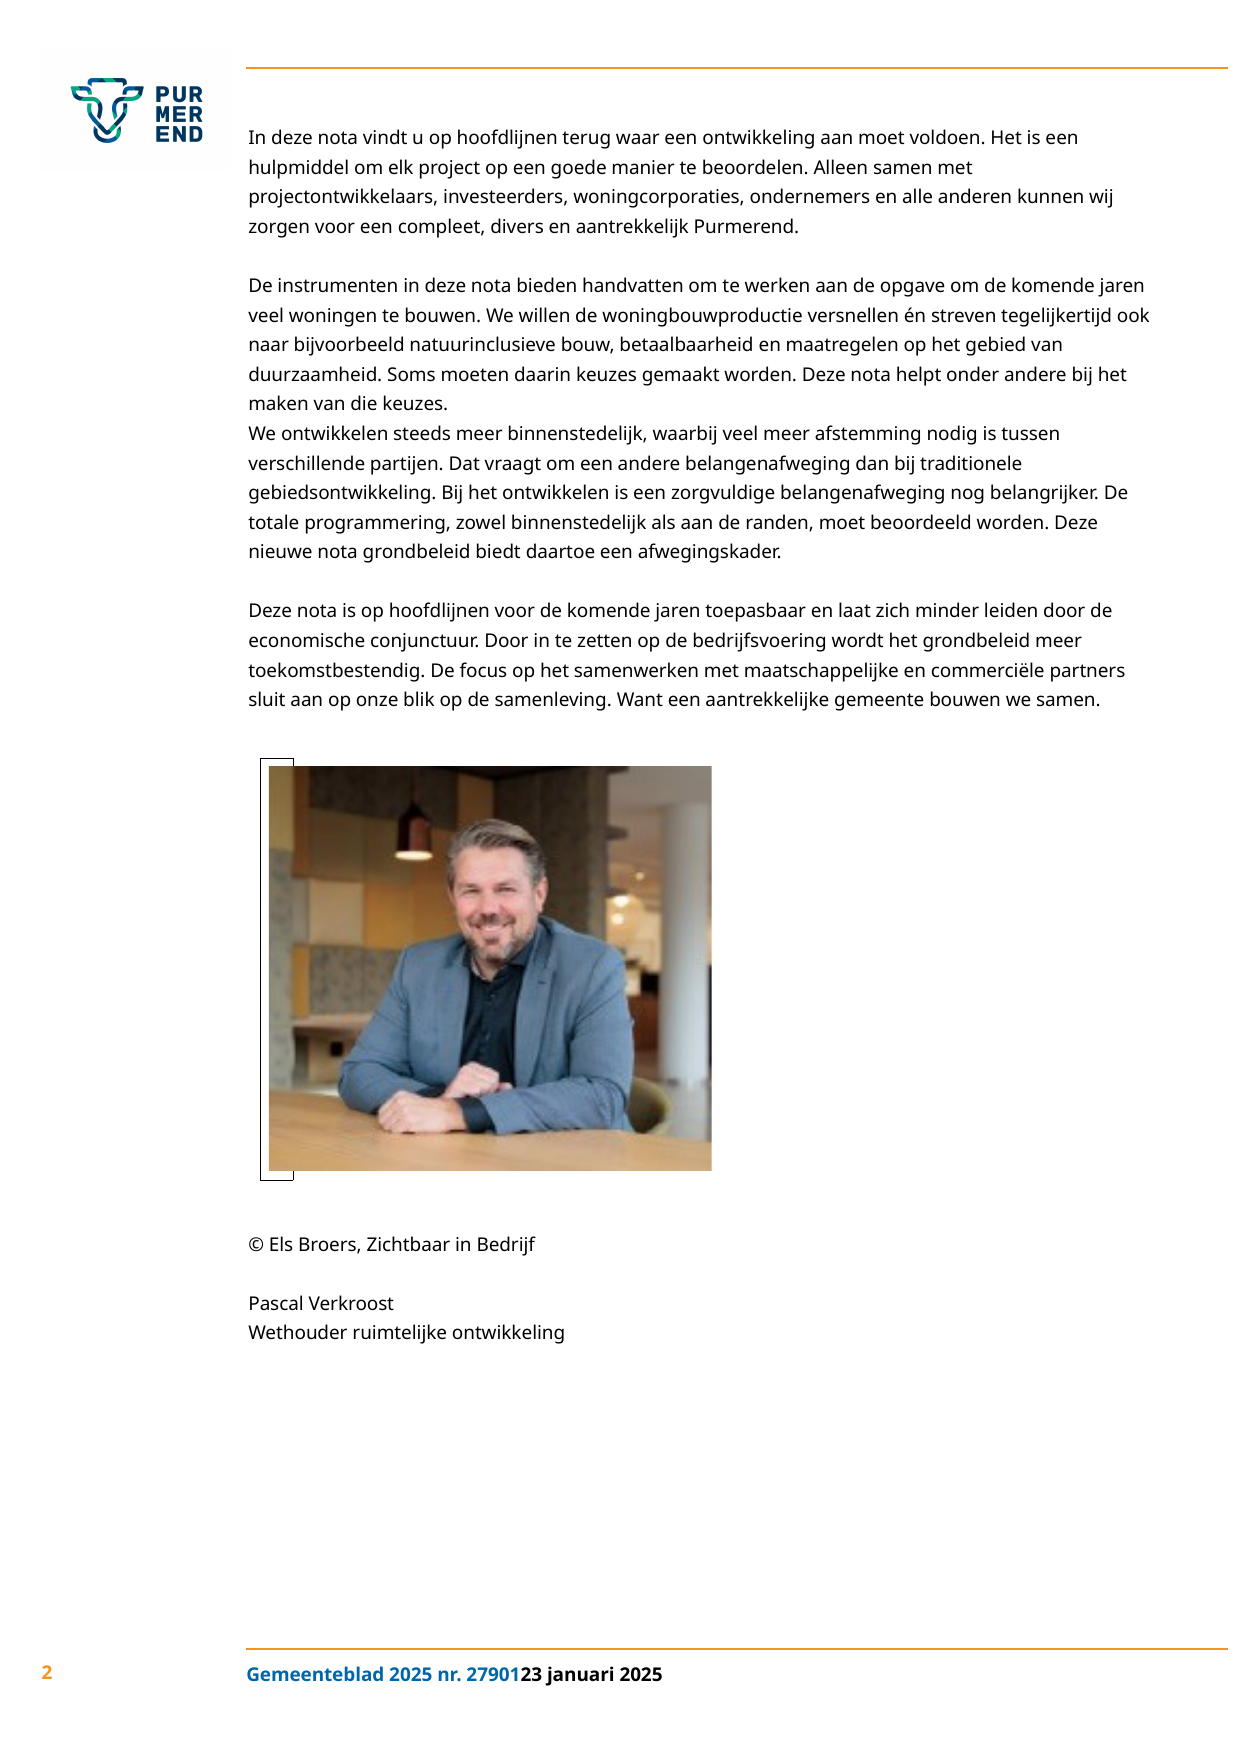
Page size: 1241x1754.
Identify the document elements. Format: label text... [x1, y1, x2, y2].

picture [268, 766, 712, 1171]
picture [41, 47, 231, 172]
text We ontwikkelen steeds meer binnenstedelijk, waarbij veel meer afstemming nodig is tussen verschillende partijen. Dat vraagt om een andere belangenafweging dan bij traditionele gebiedsontwikkeling. Bij het ontwikkelen is een zorgvuldige belangenafweging nog belangrijker. De totale programmering, zowel binnenstedelijk als aan de randen, moet beoordeeld worden. Deze nieuwe nota grondbeleid biedt daartoe een afwegingskader. [248, 420, 1152, 564]
text Wethouder ruimtelijke ontwikkeling [248, 1319, 1152, 1345]
text © Els Broers, Zichtbaar in Bedrijf [248, 1231, 1152, 1257]
text Deze nota is op hoofdlijnen voor de komende jaren toepasbaar en laat zich minder leiden door de economische conjunctuur. Door in te zetten op de bedrijfsvoering wordt het grondbeleid meer toekomstbestendig. De focus op het samenwerken met maatschappelijke en commerciële partners sluit aan op onze blik op de samenleving. Want een aantrekkelijke gemeente bouwen we samen. [248, 598, 1152, 712]
text In deze nota vindt u op hoofdlijnen terug waar een ontwikkeling aan moet voldoen. Het is een hulpmiddel om elk project op een goede manier te beoordelen. Alleen samen met projectontwikkelaars, investeerders, woningcorporaties, ondernemers en alle anderen kunnen wij zorgen voor een compleet, divers en aantrekkelijk Purmerend. [248, 124, 1152, 239]
text De instrumenten in deze nota bieden handvatten om te werken aan de opgave om de komende jaren veel woningen te bouwen. We willen de woningbouwproductie versnellen én streven tegelijkertijd ook naar bijvoorbeeld natuurinclusieve bouw, betaalbaarheid en maatregelen op het gebied van duurzaamheid. Soms moeten daarin keuzes gemaakt worden. Deze nota helpt onder andere bij het maken van die keuzes. [248, 272, 1152, 416]
text Pascal Verkroost [248, 1290, 1152, 1316]
